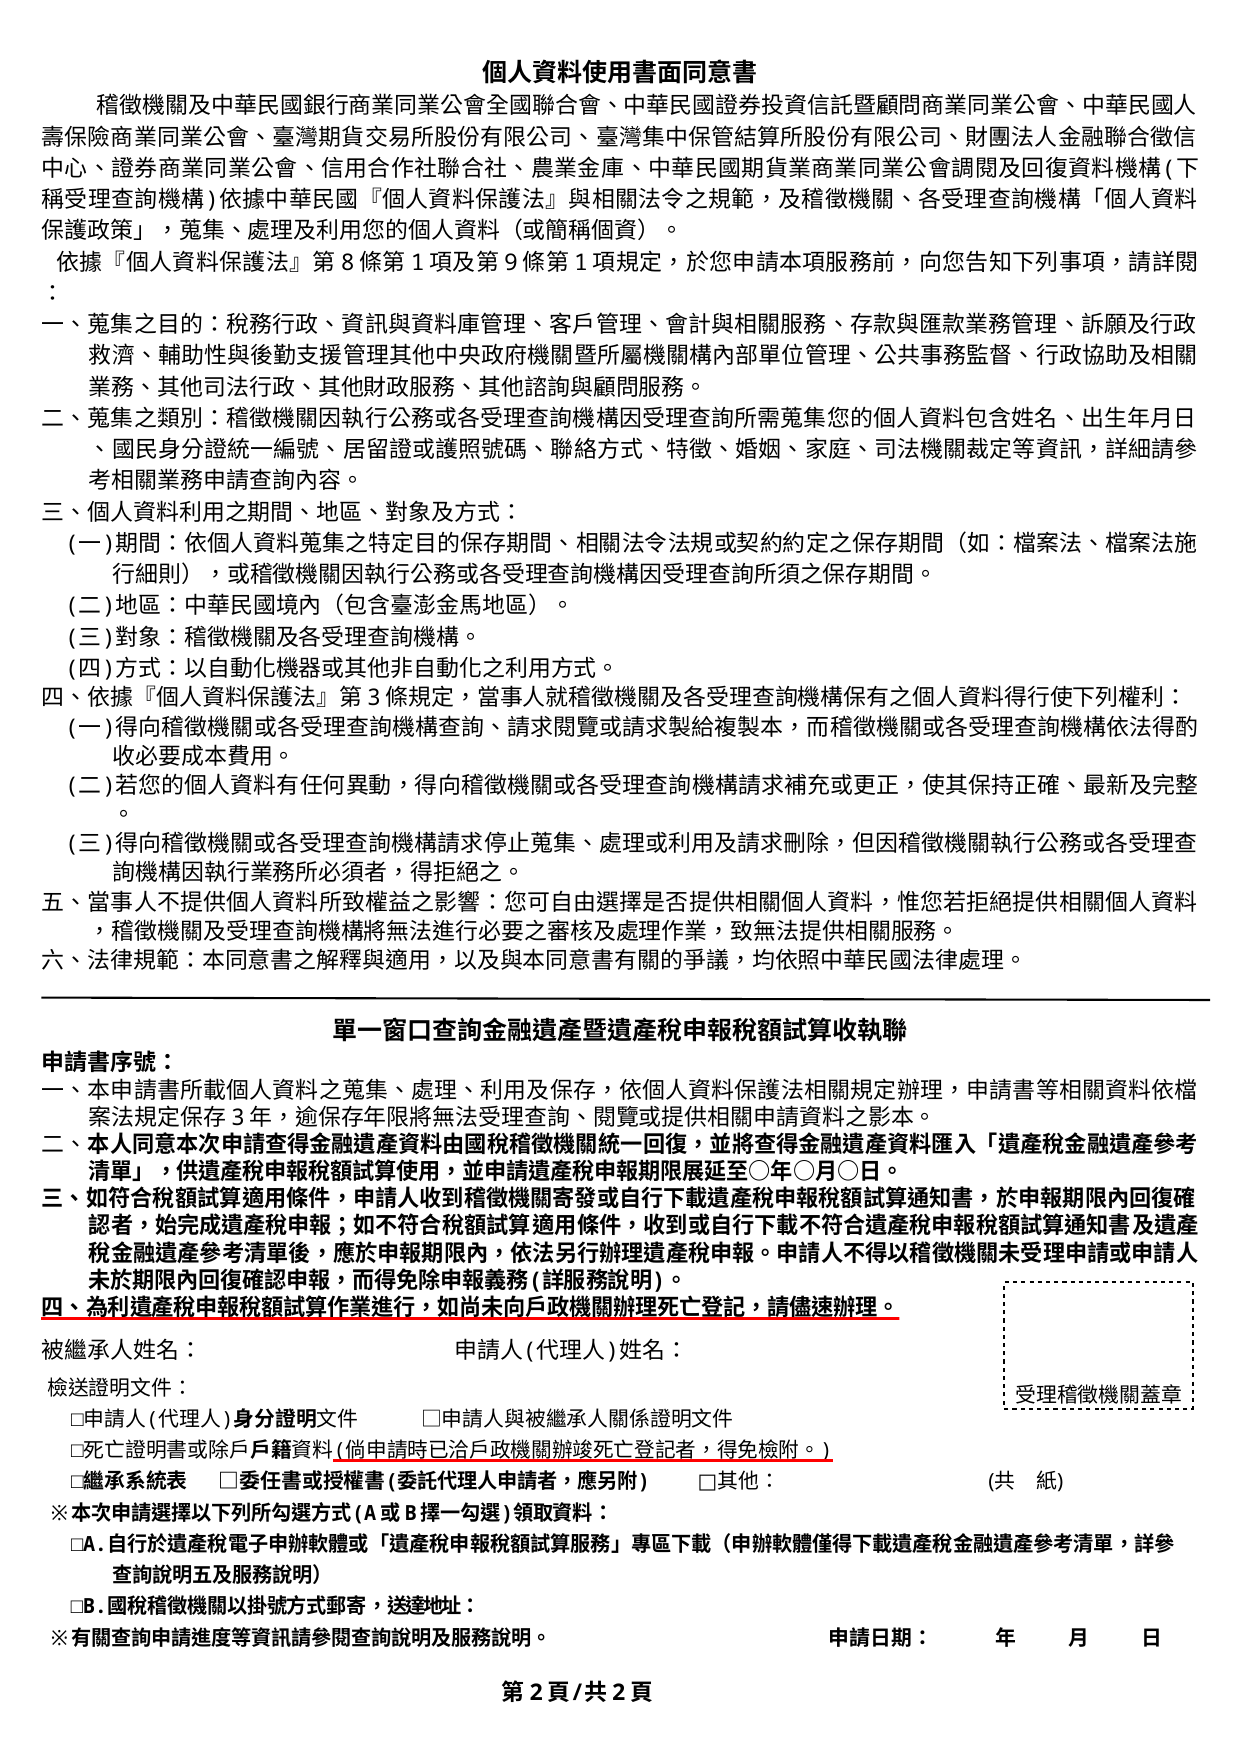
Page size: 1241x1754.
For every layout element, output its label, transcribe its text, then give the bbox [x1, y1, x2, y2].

text 一、本申請書所載個人資料之蒐集、處理、利用及保存，依個人資料保護法相關規定辦理，申請書等相關資料依檔案法規定保存3年，逾保存年限將無法受理查詢、閱覽或提供相關申請資料之影本。 [41, 1077, 1199, 1131]
text 一、蒐集之目的：稅務行政、資訊與資料庫管理、客戶管理、會計與相關服務、存款與匯款業務管理、訴願及行政救濟、輔助性與後勤支援管理其他中央政府機關暨所屬機關構內部單位管理、公共事務監督、行政協助及相關業務、其他司法行政、其他財政服務、其他諮詢與顧問服務。 [41, 307, 1199, 401]
text 三、如符合稅額試算適用條件，申請人收到稽徵機關寄發或自行下載遺產稅申報稅額試算通知書，於申報期限內回復確認者，始完成遺產稅申報；如不符合稅額試算適用條件，收到或自行下載不符合遺產稅申報稅額試算通知書及遺產稅金融遺產參考清單後，應於申報期限內，依法另行辦理遺產稅申報。申請人不得以稽徵機關未受理申請或申請人未於期限內回復確認申報，而得免除申報義務(詳服務說明)。 [41, 1185, 1199, 1293]
text 被繼承人姓名： 申請人(代理人)姓名： [41, 1333, 1199, 1364]
text (四)方式：以自動化機器或其他非自動化之利用方式。 [65, 651, 1199, 682]
text (三)得向稽徵機關或各受理查詢機構請求停止蒐集、處理或利用及請求刪除，但因稽徵機關執行公務或各受理查詢機構因執行業務所必須者，得拒絕之。 [65, 828, 1199, 887]
text 稽徵機關及中華民國銀行商業同業公會全國聯合會、中華民國證券投資信託暨顧問商業同業公會、中華民國人壽保險商業同業公會、臺灣期貨交易所股份有限公司、臺灣集中保管結算所股份有限公司、財團法人金融聯合徵信中心、證券商業同業公會、信用合作社聯合社、農業金庫、中華民國期貨業商業同業公會調閱及回復資料機構(下稱受理查詢機構)依據中華民國『個人資料保護法』與相關法令之規範，及稽徵機關、各受理查詢機構「個人資料保護政策」，蒐集、處理及利用您的個人資料（或簡稱個資）。 [41, 89, 1199, 245]
text 六、法律規範：本同意書之解釋與適用，以及與本同意書有關的爭議，均依照中華民國法律處理。 [41, 945, 1199, 974]
text 四、依據『個人資料保護法』第3條規定，當事人就稽徵機關及各受理查詢機構保有之個人資料得行使下列權利： [41, 682, 1199, 712]
text 單一窗口查詢金融遺產暨遺產稅申報稅額試算收執聯 [41, 1014, 1199, 1046]
text (一)得向稽徵機關或各受理查詢機構查詢、請求閱覽或請求製給複製本，而稽徵機關或各受理查詢機構依法得酌收必要成本費用。 [65, 712, 1199, 770]
text (二)地區：中華民國境內（包含臺澎金馬地區）。 [65, 589, 1199, 620]
text (三)對象：稽徵機關及各受理查詢機構。 [65, 620, 1199, 651]
table_header 檢送證明文件： □申請人(代理人)身分證明文件 □申請人與被繼承人關係證明文件 □死亡證明書或除戶戶籍資料(倘申請時已洽戶政機關辦竣死亡登記者，得免檢附。) □繼承系統表 □委任書或授權書(委託代理人申請者，應另附) □其他： (共 紙) ※本次申請選擇以下列所勾選方式(A或B擇一勾選)領取資料： □A.自行於遺產稅電子申辦軟體或「遺產稅申報稅額試算服務」專區下載（申辦軟體僅得下載遺產稅金融遺產參考清單，詳參查詢說明五及服務說明） □B.國稅稽徵機關以掛號方式郵寄，送達地址： ※有關查詢申請進度等資訊請參閱查詢說明及服務說明。 申請日期： 年 月 日 [41, 1364, 1180, 1657]
text (二)若您的個人資料有任何異動，得向稽徵機關或各受理查詢機構請求補充或更正，使其保持正確、最新及完整。 [65, 770, 1199, 828]
text 二、本人同意本次申請查得金融遺產資料由國稅稽徵機關統一回復，並將查得金融遺產資料匯入「遺產稅金融遺產參考清單」，供遺產稅申報稅額試算使用，並申請遺產稅申報期限展延至○年○月○日。 [41, 1131, 1199, 1185]
text 三、個人資料利用之期間、地區、對象及方式： [41, 495, 1199, 526]
text 四、為利遺產稅申報稅額試算作業進行，如尚未向戶政機關辦理死亡登記，請儘速辦理。 [41, 1293, 1199, 1321]
text 依據『個人資料保護法』第8條第1項及第9條第1項規定，於您申請本項服務前，向您告知下列事項，請詳閱： [41, 245, 1199, 307]
text 申請書序號： [41, 1046, 1199, 1077]
text 二、蒐集之類別：稽徵機關因執行公務或各受理查詢機構因受理查詢所需蒐集您的個人資料包含姓名、出生年月日、國民身分證統一編號、居留證或護照號碼、聯絡方式、特徵、婚姻、家庭、司法機關裁定等資訊，詳細請參考相關業務申請查詢內容。 [41, 401, 1199, 495]
text (一)期間：依個人資料蒐集之特定目的保存期間、相關法令法規或契約約定之保存期間（如：檔案法、檔案法施行細則），或稽徵機關因執行公務或各受理查詢機構因受理查詢所須之保存期間。 [65, 526, 1199, 589]
text 五、當事人不提供個人資料所致權益之影響：您可自由選擇是否提供相關個人資料，惟您若拒絕提供相關個人資料，稽徵機關及受理查詢機構將無法進行必要之審核及處理作業，致無法提供相關服務。 [41, 887, 1199, 945]
text 個人資料使用書面同意書 [41, 50, 1199, 89]
